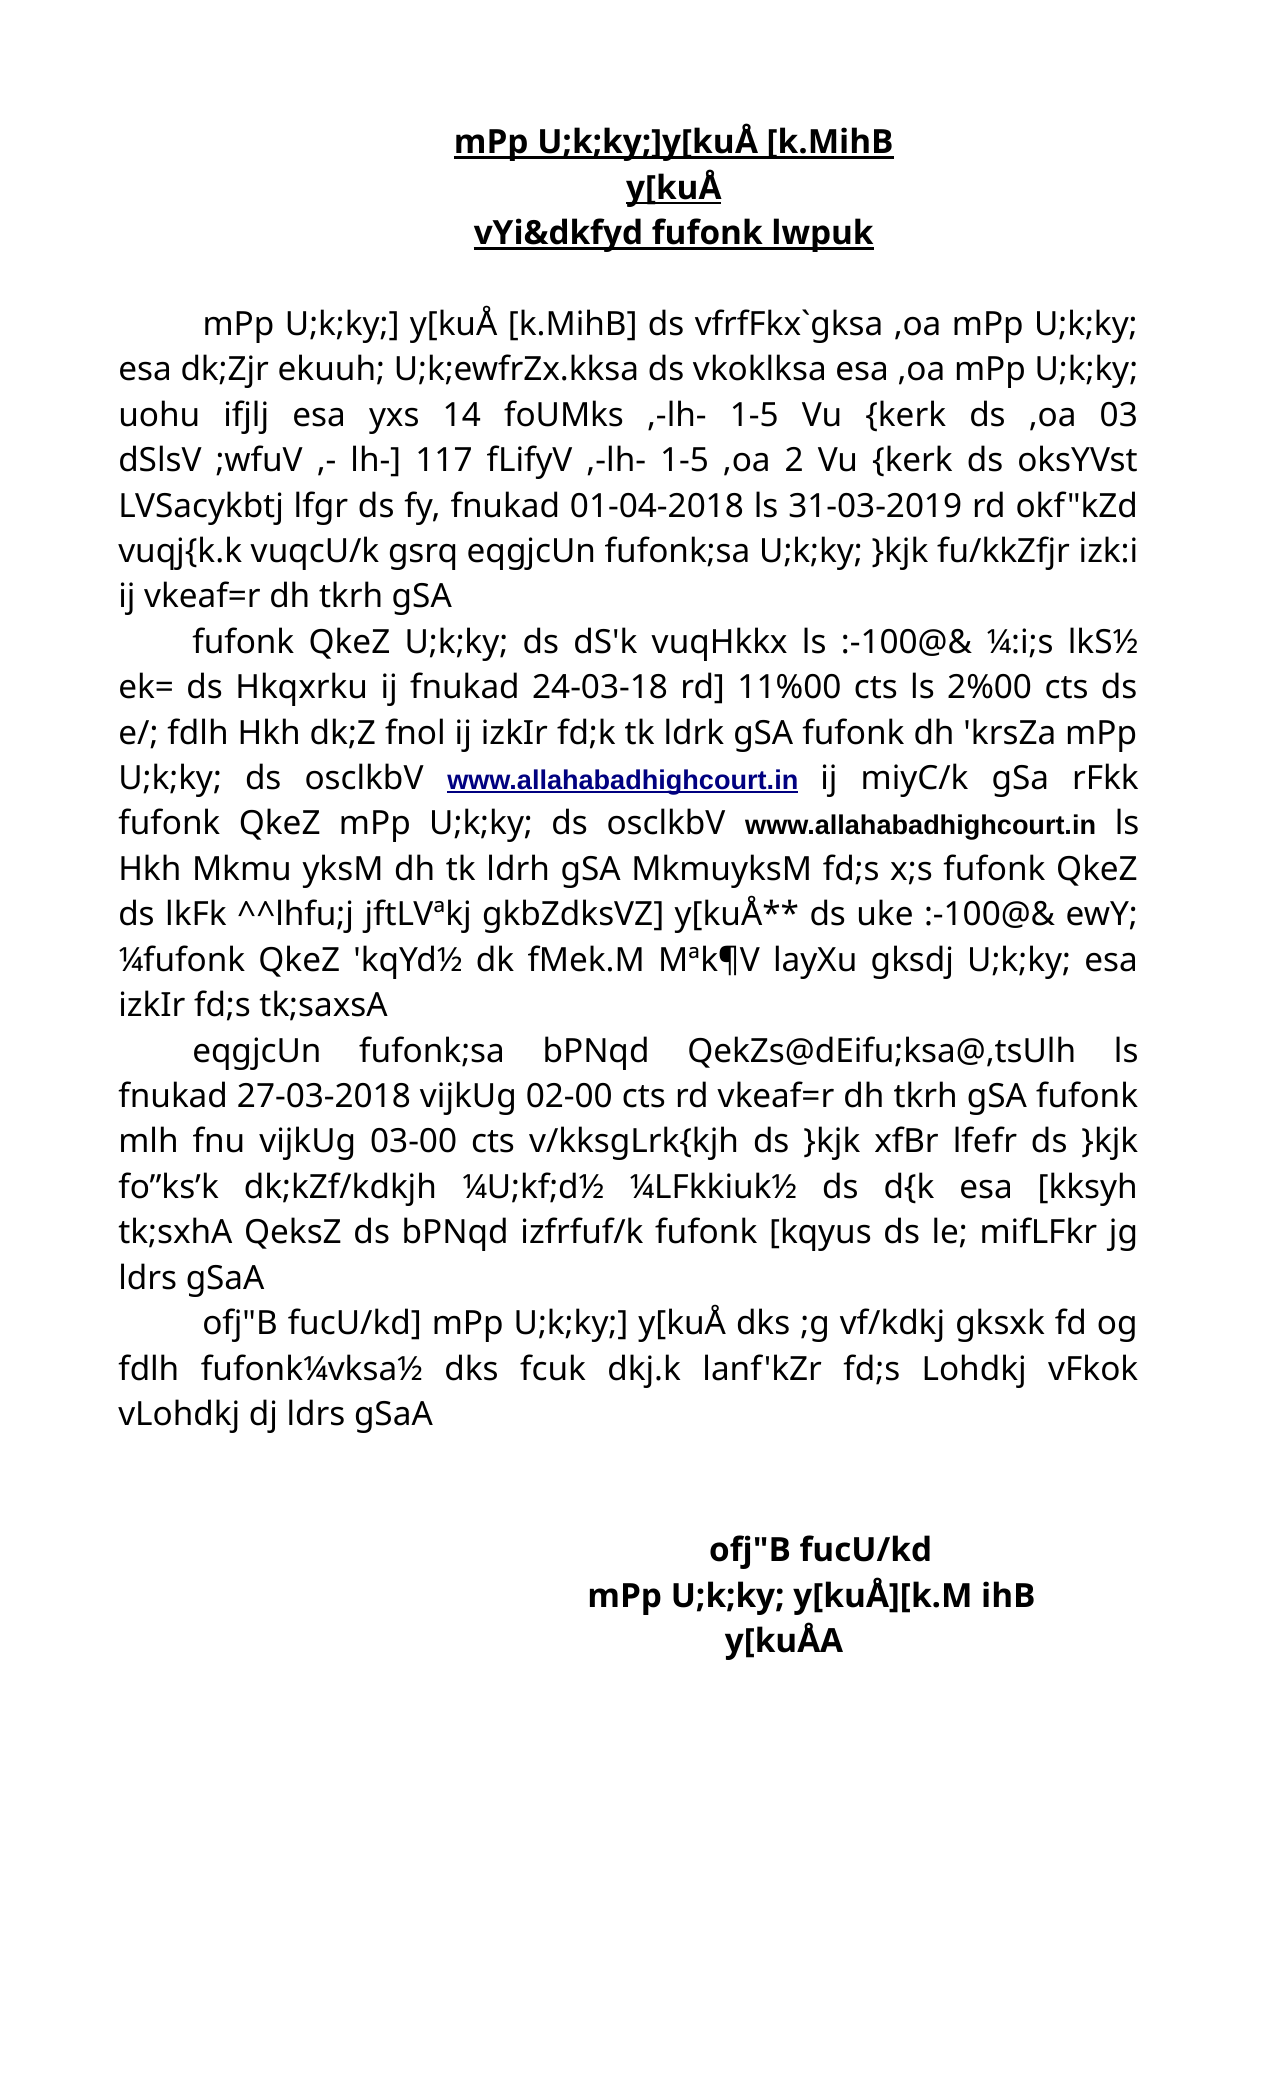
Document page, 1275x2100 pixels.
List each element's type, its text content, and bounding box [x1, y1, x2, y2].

text mPp U;k;ky;] y[kuÅ [k.MihB] ds vfrfFkx`gksa ,oa mPp U;k;ky; esa dk;Zjr ekuuh; U;k;ewfrZx.kksa ds vkoklksa esa ,oa mPp U;k;ky; uohu ifjlj esa yxs 14 foUMks ,-lh- 1-5 Vu {kerk ds ,oa 03 dSlsV ;wfuV ,- lh-] 117 fLifyV ,-lh- 1-5 ,oa 2 Vu {kerk ds oksYVst LVSacykbtj lfgr ds fy, fnukad 01-04-2018 ls 31-03-2019 rd okf"kZd vuqj{k.k vuqcU/k gsrq eqgjcUn fufonk;sa U;k;ky; }kjk fu/kkZfjr izk:i ij vkeaf=r dh tkrh gSA [118, 300, 1139, 618]
text mPp U;k;ky; y[kuÅ][k.M ihB [118, 1571, 1157, 1617]
text eqgjcUn fufonk;sa bPNqd QekZs@dEifu;ksa@,tsUlh ls fnukad 27-03-2018 vijkUg 02-00 cts rd vkeaf=r dh tkrh gSA fufonk mlh fnu vijkUg 03-00 cts v/kksgLrk{kjh ds }kjk xfBr lfefr ds }kjk fo”ks’k dk;kZf/kdkjh ¼U;kf;d½ ¼LFkkiuk½ ds d{k esa [kksyh tk;sxhA QeksZ ds bPNqd izfrfuf/k fufonk [kqyus ds le; mifLFkr jg ldrs gSaA [118, 1026, 1139, 1299]
text y[kuÅ [190, 163, 1157, 209]
text mPp U;k;ky;]y[kuÅ [k.MihB [190, 118, 1157, 163]
text ofj"B fucU/kd] mPp U;k;ky;] y[kuÅ dks ;g vf/kdkj gksxk fd og fdlh fufonk¼vksa½ dks fcuk dkj.k lanf'kZr fd;s Lohdkj vFkok vLohdkj dj ldrs gSaA [118, 1299, 1139, 1435]
text fufonk QkeZ U;k;ky; ds dS'k vuqHkkx ls :-100@& ¼:i;s lkS½ ek= ds Hkqxrku ij fnukad 24-03-18 rd] 11%00 cts ls 2%00 cts ds e/; fdlh Hkh dk;Z fnol ij izkIr fd;k tk ldrk gSA fufonk dh 'krsZa mPp U;k;ky; ds osclkbV www.allahabadhighcourt.in ij miyC/k gSa rFkk fufonk QkeZ mPp U;k;ky; ds osclkbV www.allahabadhighcourt.in ls Hkh Mkmu yksM dh tk ldrh gSA MkmuyksM fd;s x;s fufonk QkeZ ds lkFk ^^lhfu;j jftLVªkj gkbZdksVZ] y[kuÅ** ds uke :-100@& ewY; ¼fufonk QkeZ 'kqYd½ dk fMek.M Mªk¶V layXu gksdj U;k;ky; esa izkIr fd;s tk;saxsA [118, 618, 1139, 1026]
text ofj"B fucU/kd [118, 1526, 1157, 1571]
text vYi&dkfyd fufonk lwpuk [190, 209, 1157, 254]
text y[kuÅA [190, 1617, 1157, 1662]
